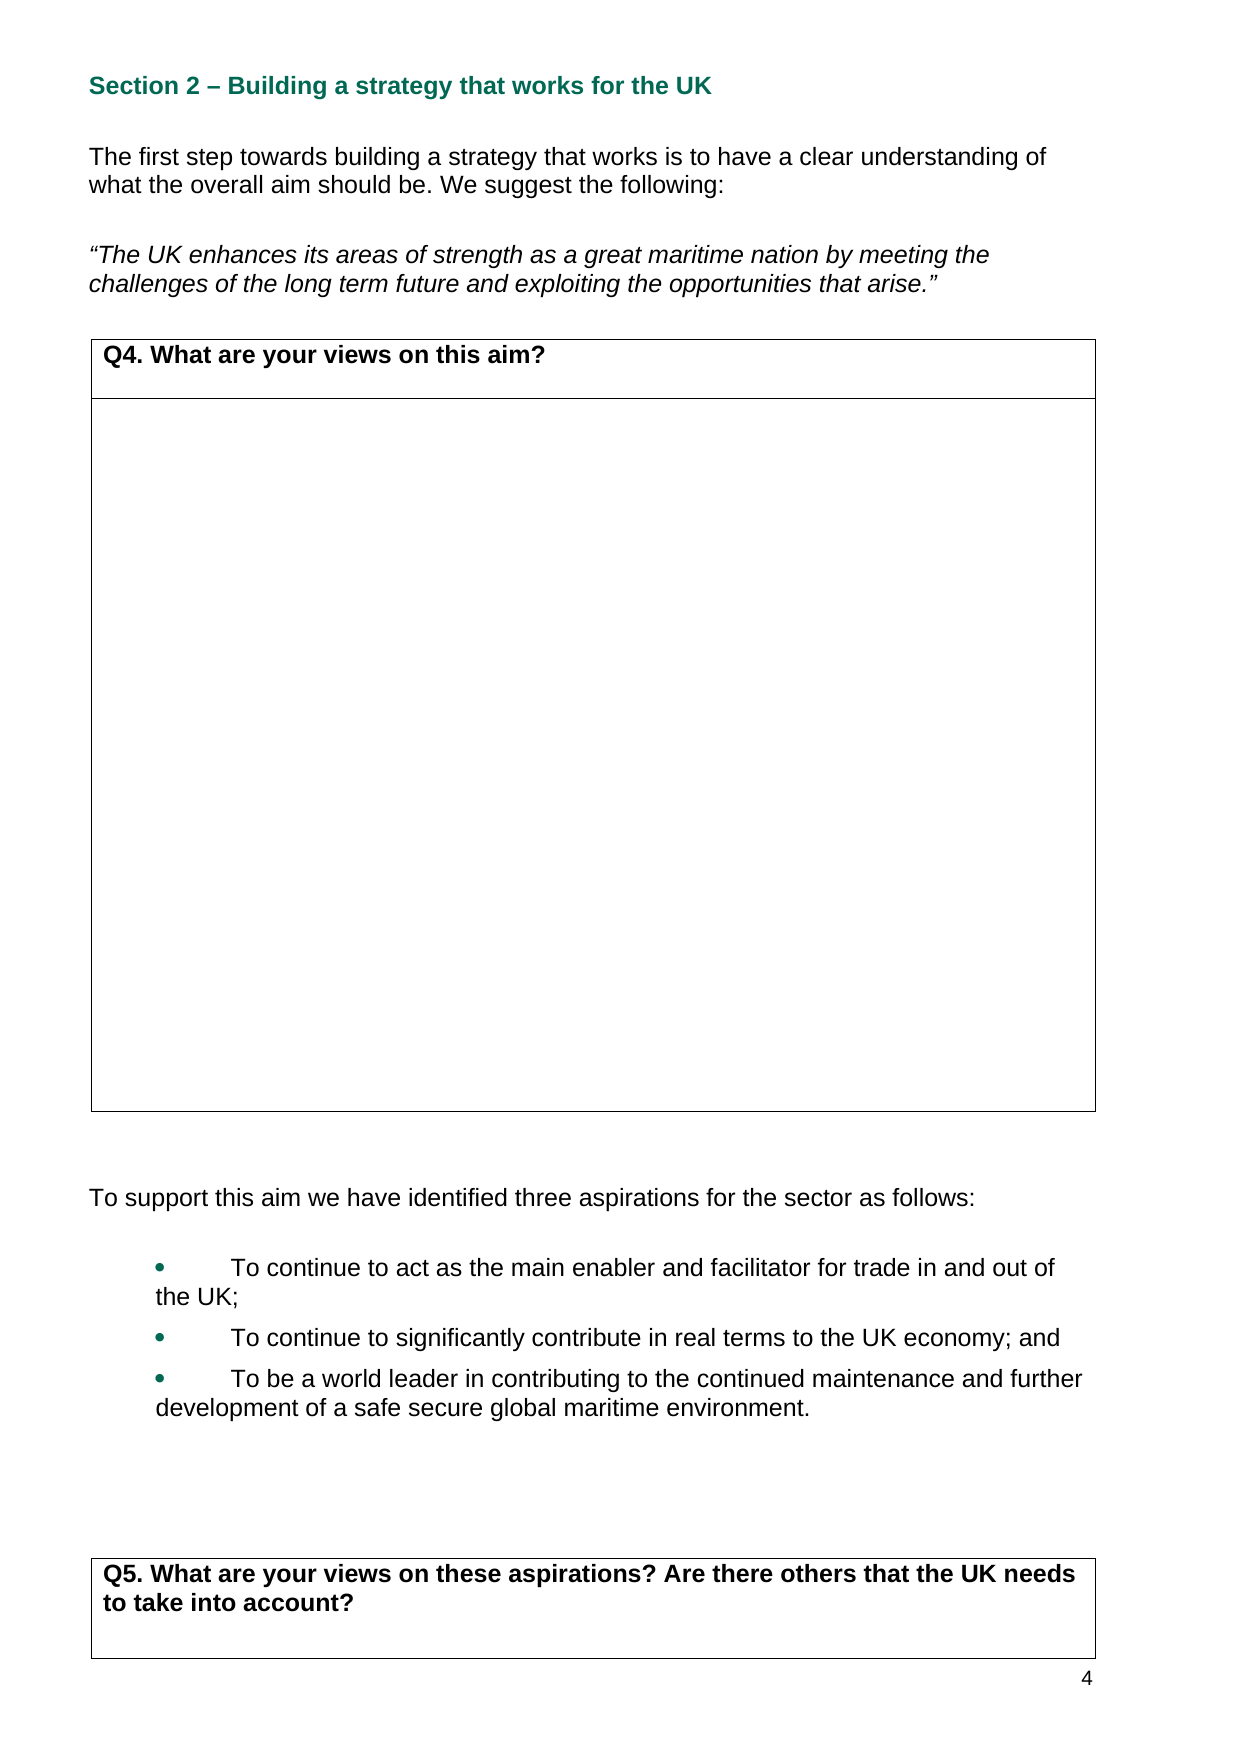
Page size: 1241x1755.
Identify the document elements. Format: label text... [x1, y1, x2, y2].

table_header Q5. What are your views on these aspirations? Are there others that the UK needs to take into account? [92, 1559, 1095, 1658]
text “The UK enhances its areas of strength as a great maritime nation by meeting the challenges of the long term future and exploiting the opportunities that arise.” [89, 240, 1093, 298]
table_cell [92, 399, 1095, 1111]
list To continue to act as the main enabler and facilitator for trade in and out of the UK; [155, 1253, 1093, 1310]
text The first step towards building a strategy that works is to have a clear understanding of what the overall aim should be. We suggest the following: [89, 142, 1093, 199]
list To continue to significantly contribute in real terms to the UK economy; and [155, 1323, 1093, 1352]
subtitle Section 2 – Building a strategy that works for the UK [89, 71, 1093, 100]
table_header Q4. What are your views on this aim? [92, 340, 1095, 398]
text To support this aim we have identified three aspirations for the sector as follows: [89, 1183, 1093, 1211]
list To be a world leader in contributing to the continued maintenance and further development of a safe secure global maritime environment. [155, 1364, 1093, 1422]
